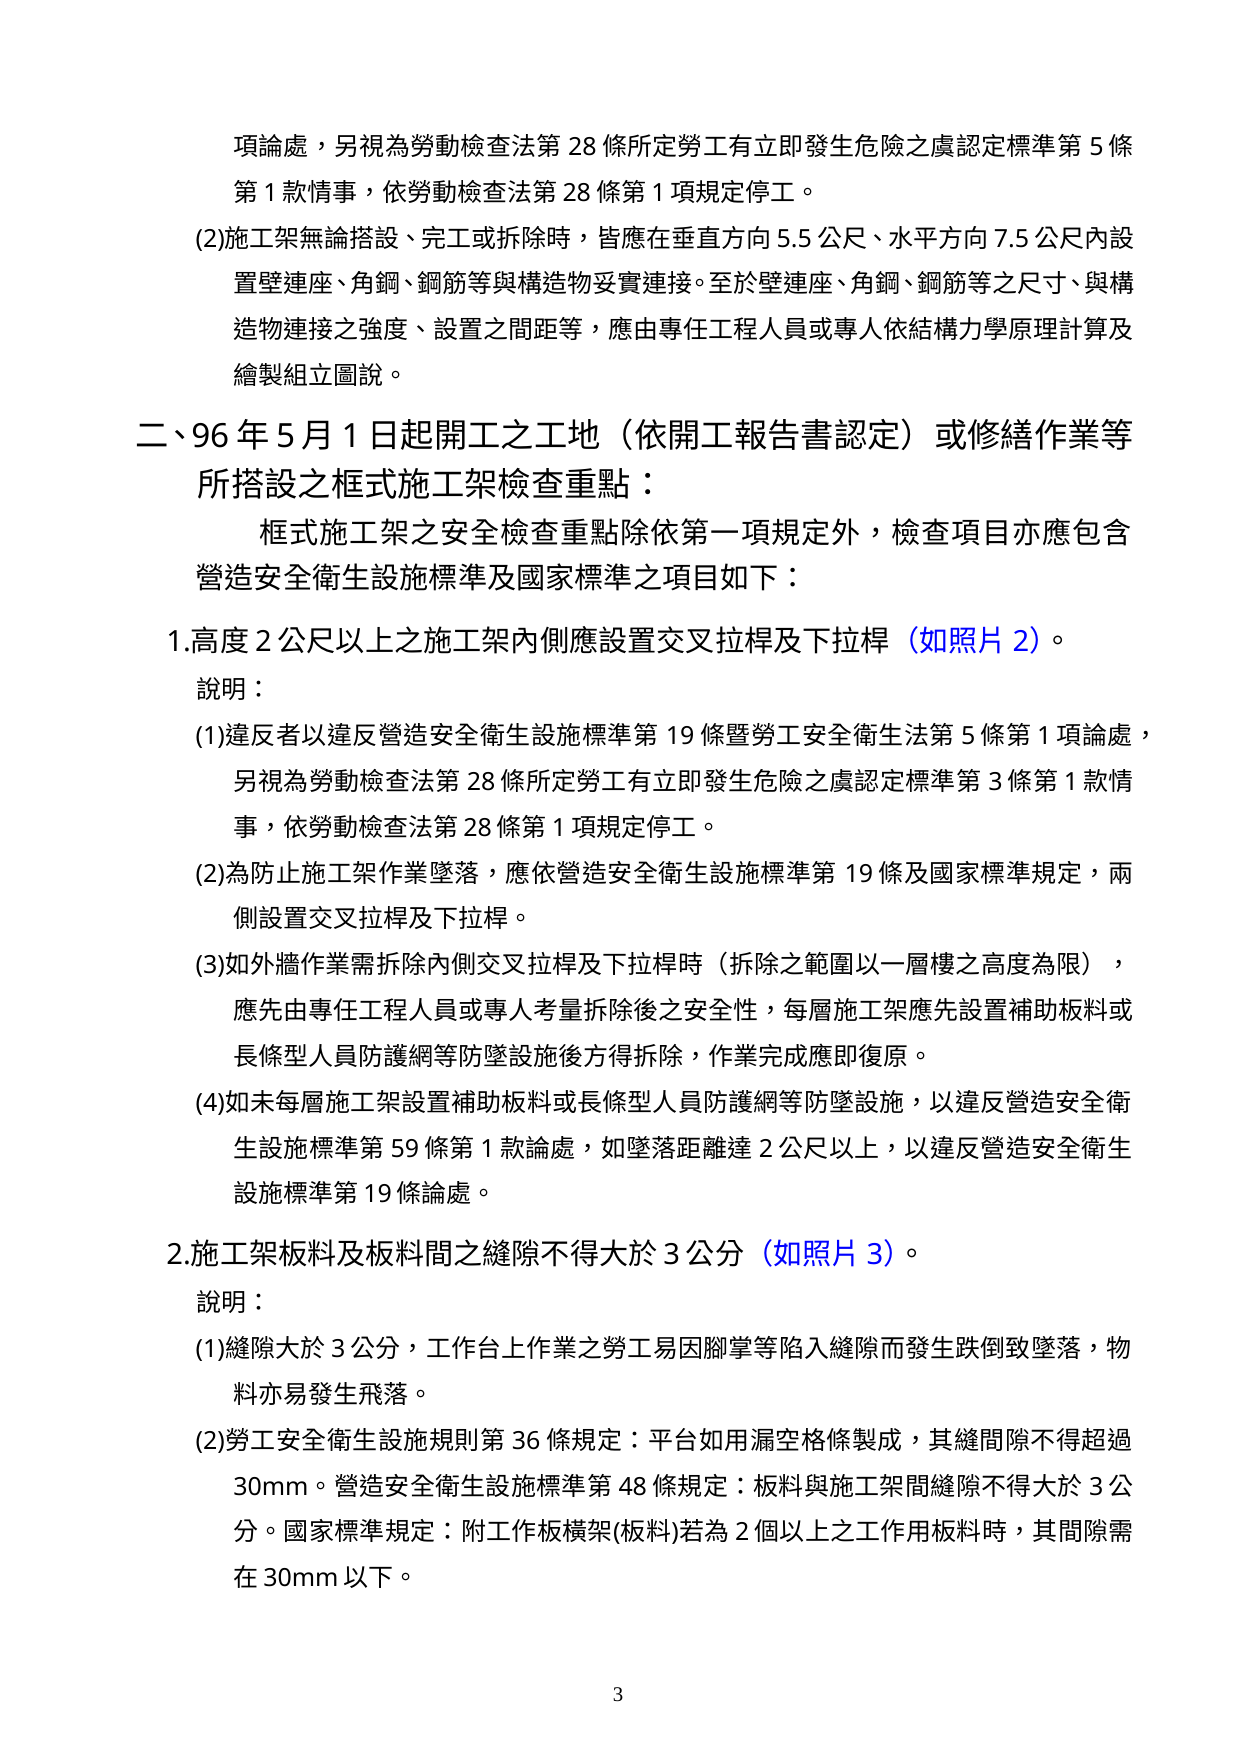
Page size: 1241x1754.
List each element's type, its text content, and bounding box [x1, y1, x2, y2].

text (4)如未每層施工架設置補助板料或長條型人員防護網等防墜設施，以違反營造安全衛生設施標準第59條第1款論處，如墜落距離達2公尺以上，以違反營造安全衛生設施標準第19條論處。 [195, 1073, 1134, 1210]
text (2)勞工安全衛生設施規則第36條規定：平台如用漏空格條製成，其縫間隙不得超過30mm。營造安全衛生設施標準第48條規定：板料與施工架間縫隙不得大於3公分。國家標準規定：附工作板橫架(板料)若為2個以上之工作用板料時，其間隙需在30mm以下。 [195, 1411, 1134, 1594]
text (2)施工架無論搭設、完工或拆除時，皆應在垂直方向5.5公尺、水平方向7.5公尺內設置壁連座、角鋼、鋼筋等與構造物妥實連接。至於壁連座、角鋼、鋼筋等之尺寸、與構造物連接之強度、設置之間距等，應由專任工程人員或專人依結構力學原理計算及繪製組立圖說。 [195, 208, 1134, 392]
text 框式施工架之安全檢查重點除依第一項規定外，檢查項目亦應包含營造安全衛生設施標準及國家標準之項目如下： [195, 506, 1134, 597]
text (1)違反者以違反營造安全衛生設施標準第19條暨勞工安全衛生法第5條第1項論處，另視為勞動檢查法第28條所定勞工有立即發生危險之虞認定標準第3條第1款情事，依勞動檢查法第28條第1項規定停工。 [195, 706, 1134, 843]
text 1.高度2公尺以上之施工架內側應設置交叉拉桿及下拉桿（如照片2）。 [166, 614, 1134, 660]
text 二、96年5月1日起開工之工地（依開工報告書認定）或修繕作業等所搭設之框式施工架檢查重點： [135, 409, 1134, 506]
text (1)縫隙大於3公分，工作台上作業之勞工易因腳掌等陷入縫隙而發生跌倒致墜落，物料亦易發生飛落。 [195, 1319, 1134, 1411]
text (2)為防止施工架作業墜落，應依營造安全衛生設施標準第19條及國家標準規定，兩側設置交叉拉桿及下拉桿。 [195, 843, 1134, 935]
text (3)如外牆作業需拆除內側交叉拉桿及下拉桿時（拆除之範圍以一層樓之高度為限），應先由專任工程人員或專人考量拆除後之安全性，每層施工架應先設置補助板料或長條型人員防護網等防墜設施後方得拆除，作業完成應即復原。 [195, 935, 1134, 1073]
text 項論處，另視為勞動檢查法第28條所定勞工有立即發生危險之虞認定標準第5條第1款情事，依勞動檢查法第28條第1項規定停工。 [195, 117, 1134, 208]
text 說明： [197, 660, 1134, 706]
text 2.施工架板料及板料間之縫隙不得大於3公分（如照片3）。 [166, 1227, 1134, 1273]
text 說明： [197, 1273, 1134, 1319]
